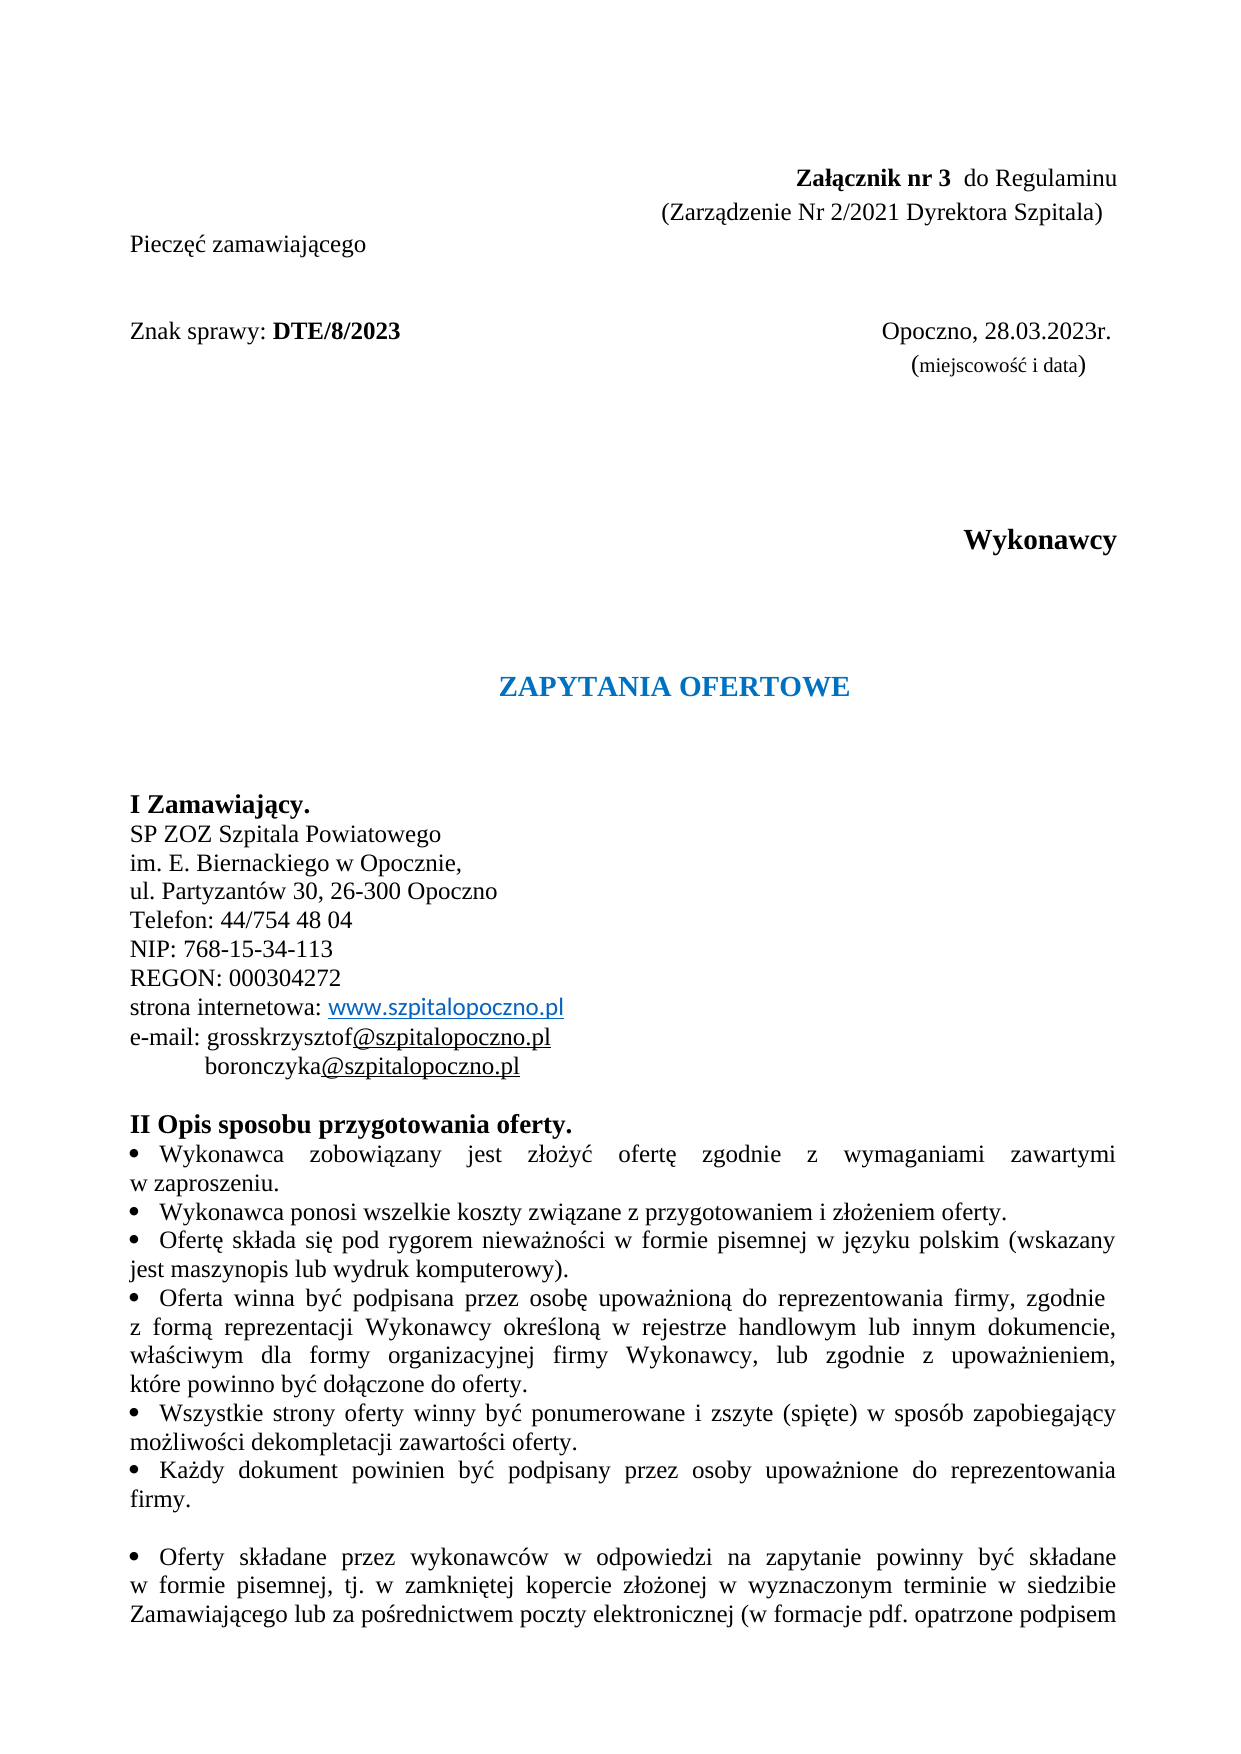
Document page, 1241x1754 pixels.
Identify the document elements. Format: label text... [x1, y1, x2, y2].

text im. E. Biernackiego w Opocznie, [129, 848, 1117, 876]
text Telefon: 44/754 48 04 [129, 905, 1117, 934]
text II Opis sposobu przygotowania oferty. [129, 1108, 1117, 1139]
text Załącznik nr 3 do Regulaminu [129, 163, 1117, 192]
text ul. Partyzantów 30, 26-300 Opoczno [129, 876, 1117, 905]
text (Zarządzenie Nr 2/2021 Dyrektora Szpitala) [129, 197, 1146, 225]
text e-mail: grosskrzysztof@HYPERLINK "mailto:zamowienia2@szpitalopoczno.pl"szpitalopoczno.pl [129, 1022, 1117, 1051]
text SP ZOZ Szpitala Powiatowego [129, 819, 1117, 848]
list Wykonawca ponosi wszelkie koszty związane z przygotowaniem i złożeniem oferty. [129, 1197, 1117, 1226]
list Wszystkie strony oferty winny być ponumerowane i zszyte (spięte) w sposób zapobiegający możliwości dekompletacji zawartości oferty. [129, 1398, 1117, 1456]
list Ofertę składa się pod rygorem nieważności w formie pisemnej w języku polskim (wskazany jest maszynopis lub wydruk komputerowy). [129, 1226, 1117, 1283]
text boronczyka@HYPERLINK "mailto:zamowienia2@szpitalopoczno.pl"szpitalopoczno.pl [129, 1051, 1117, 1079]
text I Zamawiający. [129, 788, 1117, 819]
list Wykonawca zobowiązany jest złożyć ofertę zgodnie z wymaganiami zawartymi w zaproszeniu. [129, 1139, 1117, 1197]
list Każdy dokument powinien być podpisany przez osoby upoważnione do reprezentowania firmy. [129, 1456, 1117, 1513]
text Pieczęć zamawiającego [129, 229, 1117, 258]
text strona internetowa: www.szpitalopoczno.pl [129, 991, 1117, 1022]
list Oferty składane przez wykonawców w odpowiedzi na zapytanie powinny być składane w formie pisemnej, tj. w zamkniętej kopercie złożonej w wyznaczonym terminie w siedzibie Zamawiającego lub za pośrednictwem poczty elektronicznej (w formacje pdf. opatrzone podpisem [129, 1542, 1117, 1628]
list Oferta winna być podpisana przez osobę upoważnioną do reprezentowania firmy, zgodnie z formą reprezentacji Wykonawcy określoną w rejestrze handlowym lub innym dokumencie, właściwym dla formy organizacyjnej firmy Wykonawcy, lub zgodnie z upoważnieniem, które powinno być dołączone do oferty. [129, 1283, 1117, 1398]
text ZAPYTANIA OFERTOWE [129, 635, 1117, 703]
text NIP: 768-15-34-113 [129, 934, 1117, 963]
text REGON: 000304272 [129, 963, 1117, 991]
text Znak sprawy: DTE/8/2023 Opoczno, 28.03.2023r. (miejscowość i data) [129, 283, 1117, 378]
subtitle Wykonawcy [129, 522, 1117, 556]
